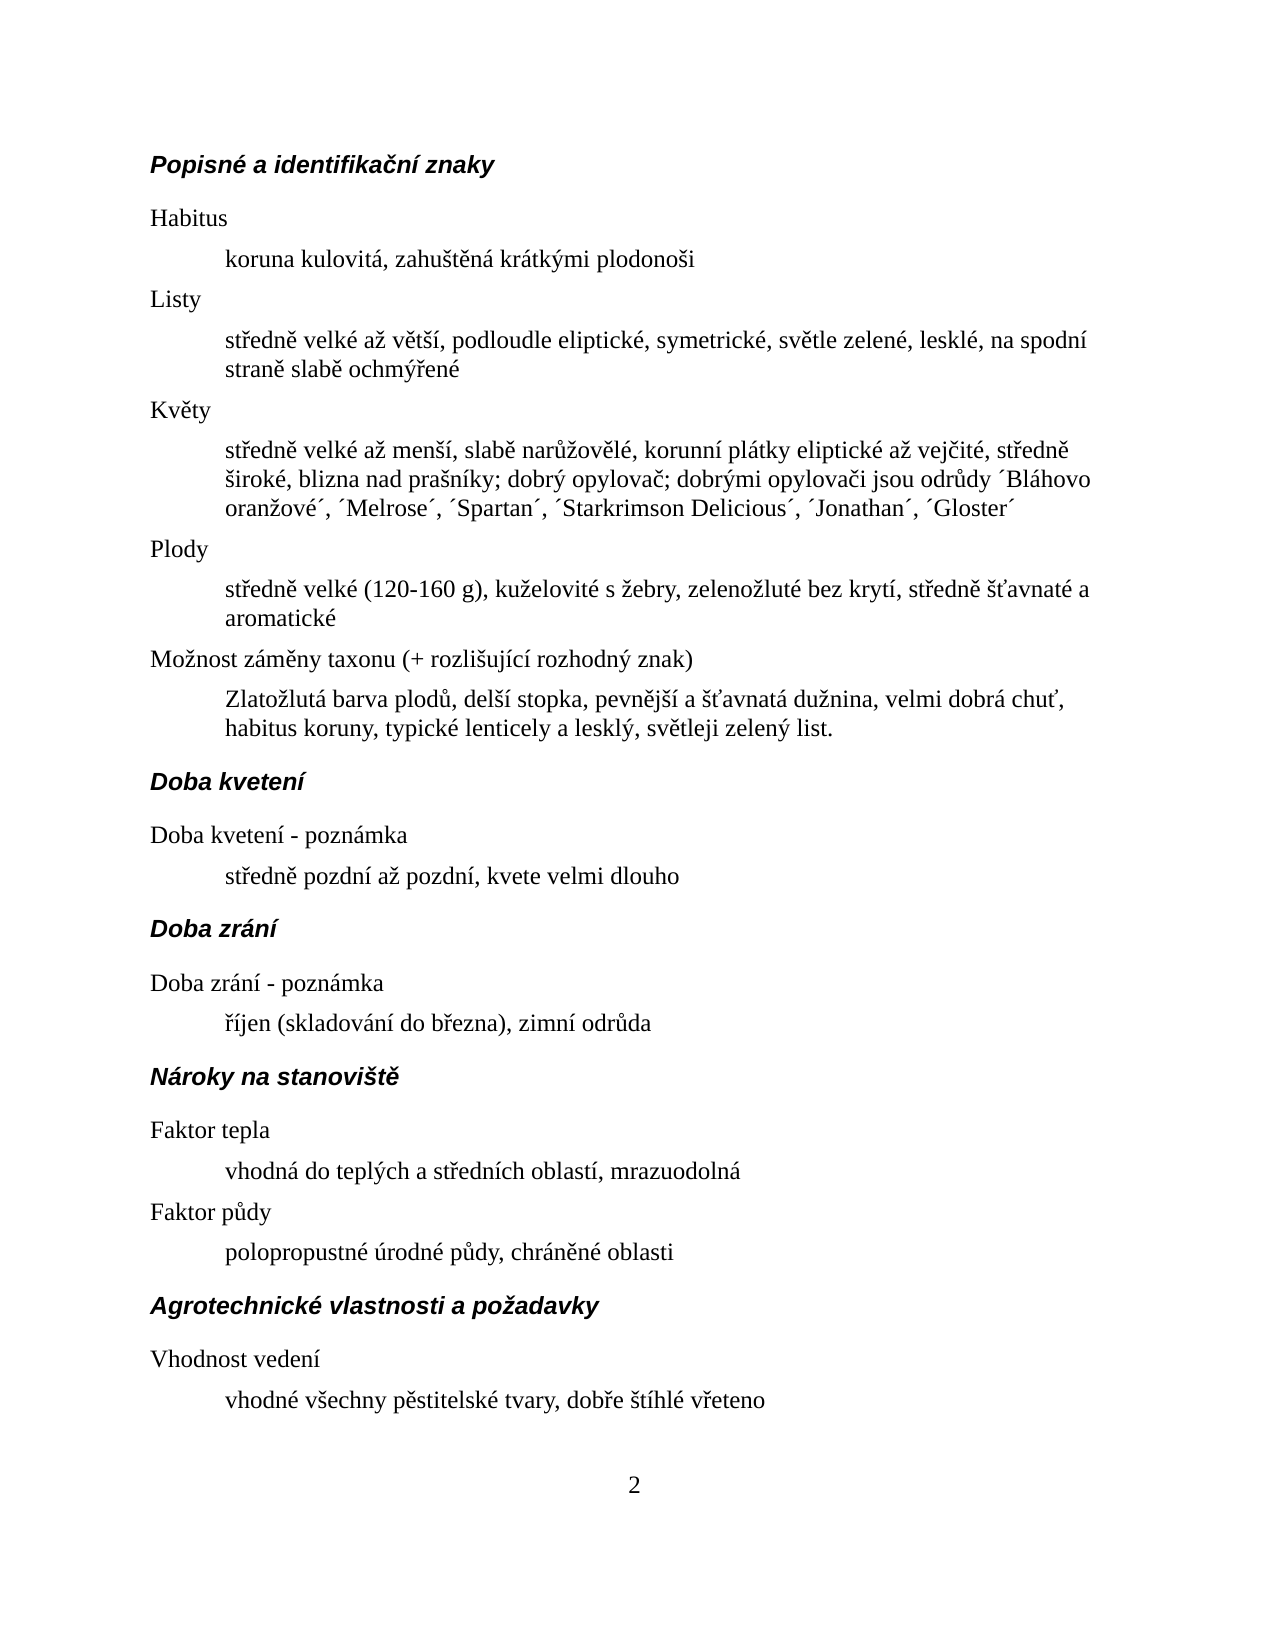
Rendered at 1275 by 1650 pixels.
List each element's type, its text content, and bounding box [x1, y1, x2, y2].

subtitle Agrotechnické vlastnosti a požadavky [150, 1291, 1125, 1319]
text Možnost záměny taxonu (+ rozlišující rozhodný znak) [150, 644, 1125, 673]
text Doba zrání - poznámka [150, 968, 1125, 996]
text Vhodnost vedení [150, 1344, 1125, 1373]
text Plody [150, 534, 1125, 562]
subtitle Popisné a identifikační znaky [150, 150, 1125, 178]
text středně velké až menší, slabě narůžovělé, korunní plátky eliptické až vejčité, středně široké, blizna nad prašníky; dobrý opylovač; dobrými opylovači jsou odrůdy ´Bláhovo oranžové´, ´Melrose´, ´Spartan´, ´Starkrimson Delicious´, ´Jonathan´, ´Gloster´ [225, 435, 1125, 522]
text Doba kvetení - poznámka [150, 820, 1125, 849]
text říjen (skladování do března), zimní odrůda [225, 1008, 1125, 1037]
text Habitus [150, 203, 1125, 232]
text vhodné všechny pěstitelské tvary, dobře štíhlé vřeteno [225, 1385, 1125, 1413]
text Faktor půdy [150, 1197, 1125, 1225]
text středně velké (120-160 g), kuželovité s žebry, zelenožluté bez krytí, středně šťavnaté a aromatické [225, 574, 1125, 632]
text středně pozdní až pozdní, kvete velmi dlouho [225, 861, 1125, 889]
text Květy [150, 395, 1125, 423]
text Zlatožlutá barva plodů, delší stopka, pevnější a šťavnatá dužnina, velmi dobrá chuť, habitus koruny, typické lenticely a lesklý, světleji zelený list. [225, 684, 1125, 742]
text Listy [150, 284, 1125, 313]
text vhodná do teplých a středních oblastí, mrazuodolná [225, 1156, 1125, 1184]
subtitle Nároky na stanoviště [150, 1062, 1125, 1091]
text středně velké až větší, podloudle eliptické, symetrické, světle zelené, lesklé, na spodní straně slabě ochmýřené [225, 325, 1125, 383]
text polopropustné úrodné půdy, chráněné oblasti [225, 1237, 1125, 1266]
subtitle Doba zrání [150, 914, 1125, 943]
text koruna kulovitá, zahuštěná krátkými plodonoši [225, 244, 1125, 272]
text Faktor tepla [150, 1115, 1125, 1144]
subtitle Doba kvetení [150, 767, 1125, 796]
